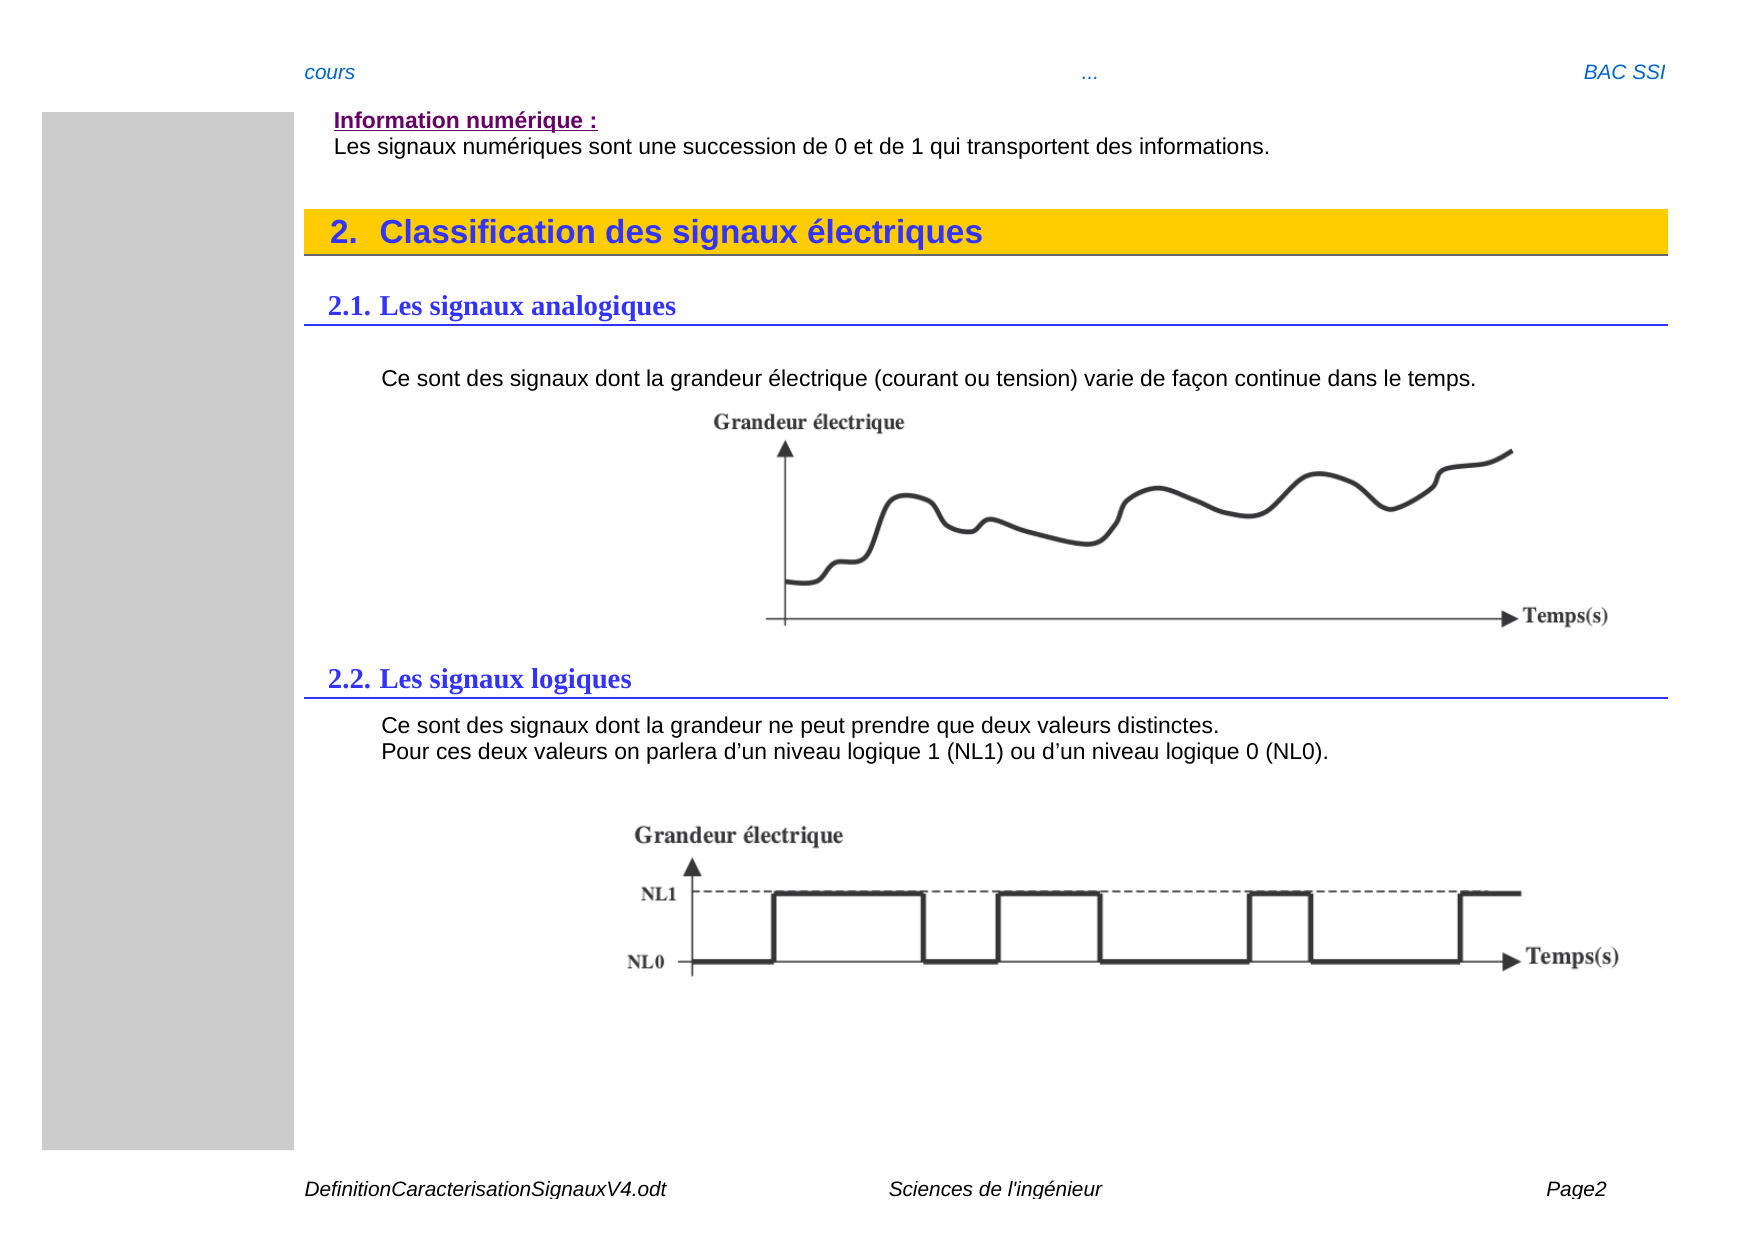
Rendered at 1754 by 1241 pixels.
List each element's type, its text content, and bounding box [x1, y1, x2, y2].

text Information numérique : [334, 107, 1668, 133]
picture [705, 406, 1620, 633]
subtitle Les signaux logiques [304, 658, 1668, 697]
text Ce sont des signaux dont la grandeur ne peut prendre que deux valeurs distinctes. [381, 712, 1668, 738]
text Les signaux numériques sont une succession de 0 et de 1 qui transportent des informations. [334, 133, 1668, 159]
subtitle Classification des signaux électriques [304, 209, 1668, 254]
text Ce sont des signaux dont la grandeur électrique (courant ou tension) varie de façon continue dans le temps. [381, 365, 1668, 392]
subtitle Les signaux analogiques [304, 285, 1668, 324]
picture [616, 820, 1639, 988]
text Pour ces deux valeurs on parlera d’un niveau logique 1 (NL1) ou d’un niveau logique 0 (NL0). [381, 738, 1668, 764]
